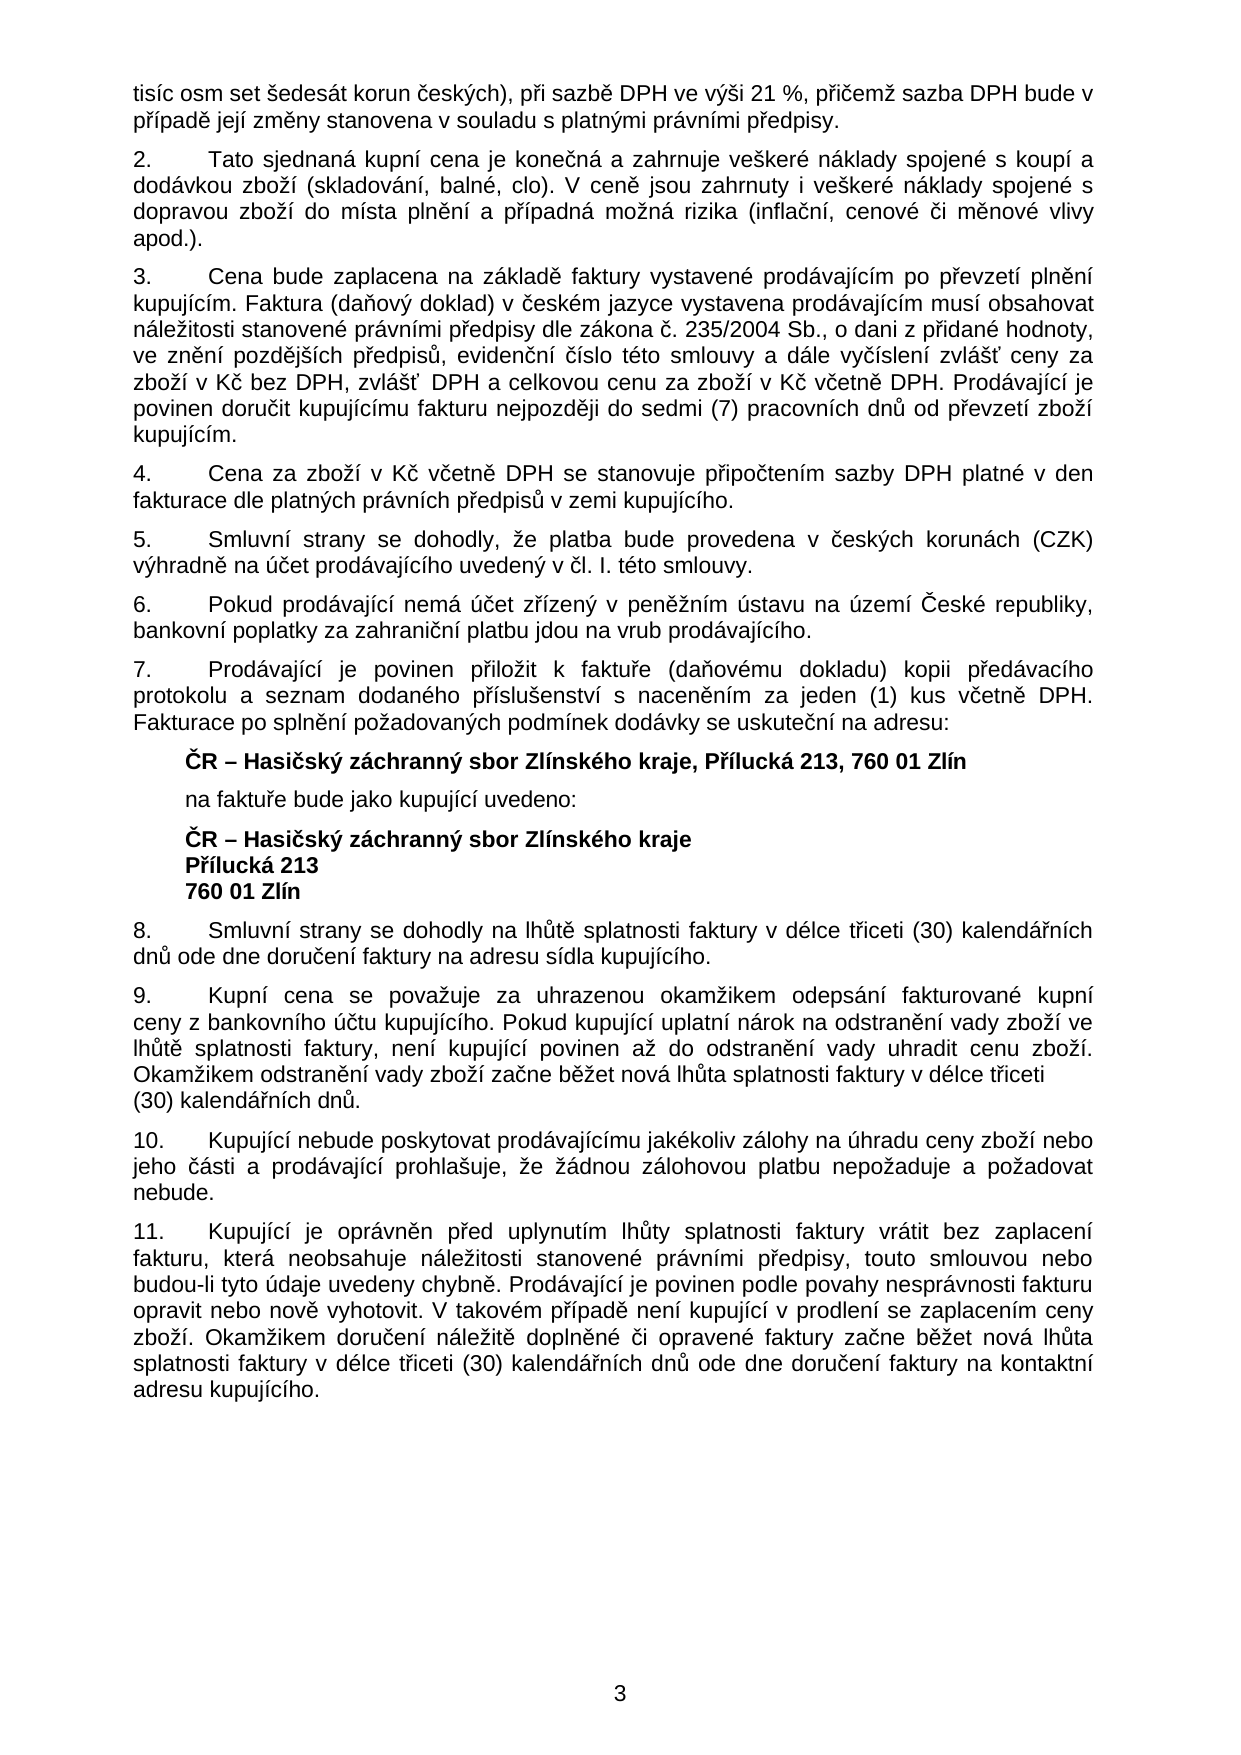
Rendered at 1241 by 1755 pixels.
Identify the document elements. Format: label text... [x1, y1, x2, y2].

text na faktuře bude jako kupující uvedeno: [185, 786, 1152, 813]
list Cena za zboží v Kč včetně DPH se stanovuje připočtením sazby DPH platné v den fakturace dle platných právních předpisů v zemi kupujícího. [133, 460, 1094, 513]
list Kupní cena se považuje za uhrazenou okamžikem odepsání fakturované kupní ceny z bankovního účtu kupujícího. Pokud kupující uplatní nárok na odstranění vady zboží ve lhůtě splatnosti faktury, není kupující povinen až do odstranění vady uhradit cenu zboží. Okamžikem odstranění vady zboží začne běžet nová lhůta splatnosti faktury v délce třiceti [133, 982, 1093, 1088]
subtitle ČR – Hasičský záchranný sbor Zlínského kraje Přílucká 213 [185, 826, 751, 878]
list Kupující nebude poskytovat prodávajícímu jakékoliv zálohy na úhradu ceny zboží nebo jeho části a prodávající prohlašuje, že žádnou zálohovou platbu nepožaduje a požadovat nebude. [133, 1127, 1093, 1206]
list Kupující je oprávněn před uplynutím lhůty splatnosti faktury vrátit bez zaplacení fakturu, která neobsahuje náležitosti stanovené právními předpisy, touto smlouvou nebo budou-li tyto údaje uvedeny chybně. Prodávající je povinen podle povahy nesprávnosti fakturu opravit nebo nově vyhotovit. V takovém případě není kupující v prodlení se zaplacením ceny zboží. Okamžikem doručení náležitě doplněné či opravené faktury začne běžet nová lhůta splatnosti faktury v délce třiceti (30) kalendářních dnů ode dne doručení faktury na kontaktní adresu kupujícího. [133, 1218, 1094, 1403]
list Pokud prodávající nemá účet zřízený v peněžním ústavu na území České republiky, bankovní poplatky za zahraniční platbu jdou na vrub prodávajícího. [133, 591, 1093, 644]
subtitle ČR – Hasičský záchranný sbor Zlínského kraje, Přílucká 213, 760 01 Zlín [185, 748, 1152, 774]
text tisíc osm set šedesát korun českých), při sazbě DPH ve výši 21 %, přičemž sazba DPH bude v případě její změny stanovena v souladu s platnými právními předpisy. [133, 80, 1093, 133]
list Prodávající je povinen přiložit k faktuře (daňovému dokladu) kopii předávacího protokolu a seznam dodaného příslušenství s naceněním za jeden (1) kus včetně DPH. Fakturace po splnění požadovaných podmínek dodávky se uskuteční na adresu: [133, 656, 1094, 735]
text (30) kalendářních dnů. [133, 1088, 1152, 1114]
list Smluvní strany se dohodly, že platba bude provedena v českých korunách (CZK) výhradně na účet prodávajícího uvedený v čl. I. této smlouvy. [133, 526, 1094, 578]
text 760 01 Zlín [185, 878, 1152, 904]
list Tato sjednaná kupní cena je konečná a zahrnuje veškeré náklady spojené s koupí a dodávkou zboží (skladování, balné, clo). V ceně jsou zahrnuty i veškeré náklady spojené s dopravou zboží do místa plnění a případná možná rizika (inflační, cenové či měnové vlivy apod.). [133, 146, 1094, 251]
list Smluvní strany se dohodly na lhůtě splatnosti faktury v délce třiceti (30) kalendářních dnů ode dne doručení faktury na adresu sídla kupujícího. [133, 917, 1093, 970]
list Cena bude zaplacena na základě faktury vystavené prodávajícím po převzetí plnění kupujícím. Faktura (daňový doklad) v českém jazyce vystavena prodávajícím musí obsahovat náležitosti stanovené právními předpisy dle zákona č. 235/2004 Sb., o dani z přidané hodnoty, ve znění pozdějších předpisů, evidenční číslo této smlouvy a dále vyčíslení zvlášť ceny za zboží v Kč bez DPH, zvlášť DPH a celkovou cenu za zboží v Kč včetně DPH. Prodávající je povinen doručit kupujícímu fakturu nejpozději do sedmi (7) pracovních dnů od převzetí zboží kupujícím. [133, 263, 1094, 448]
